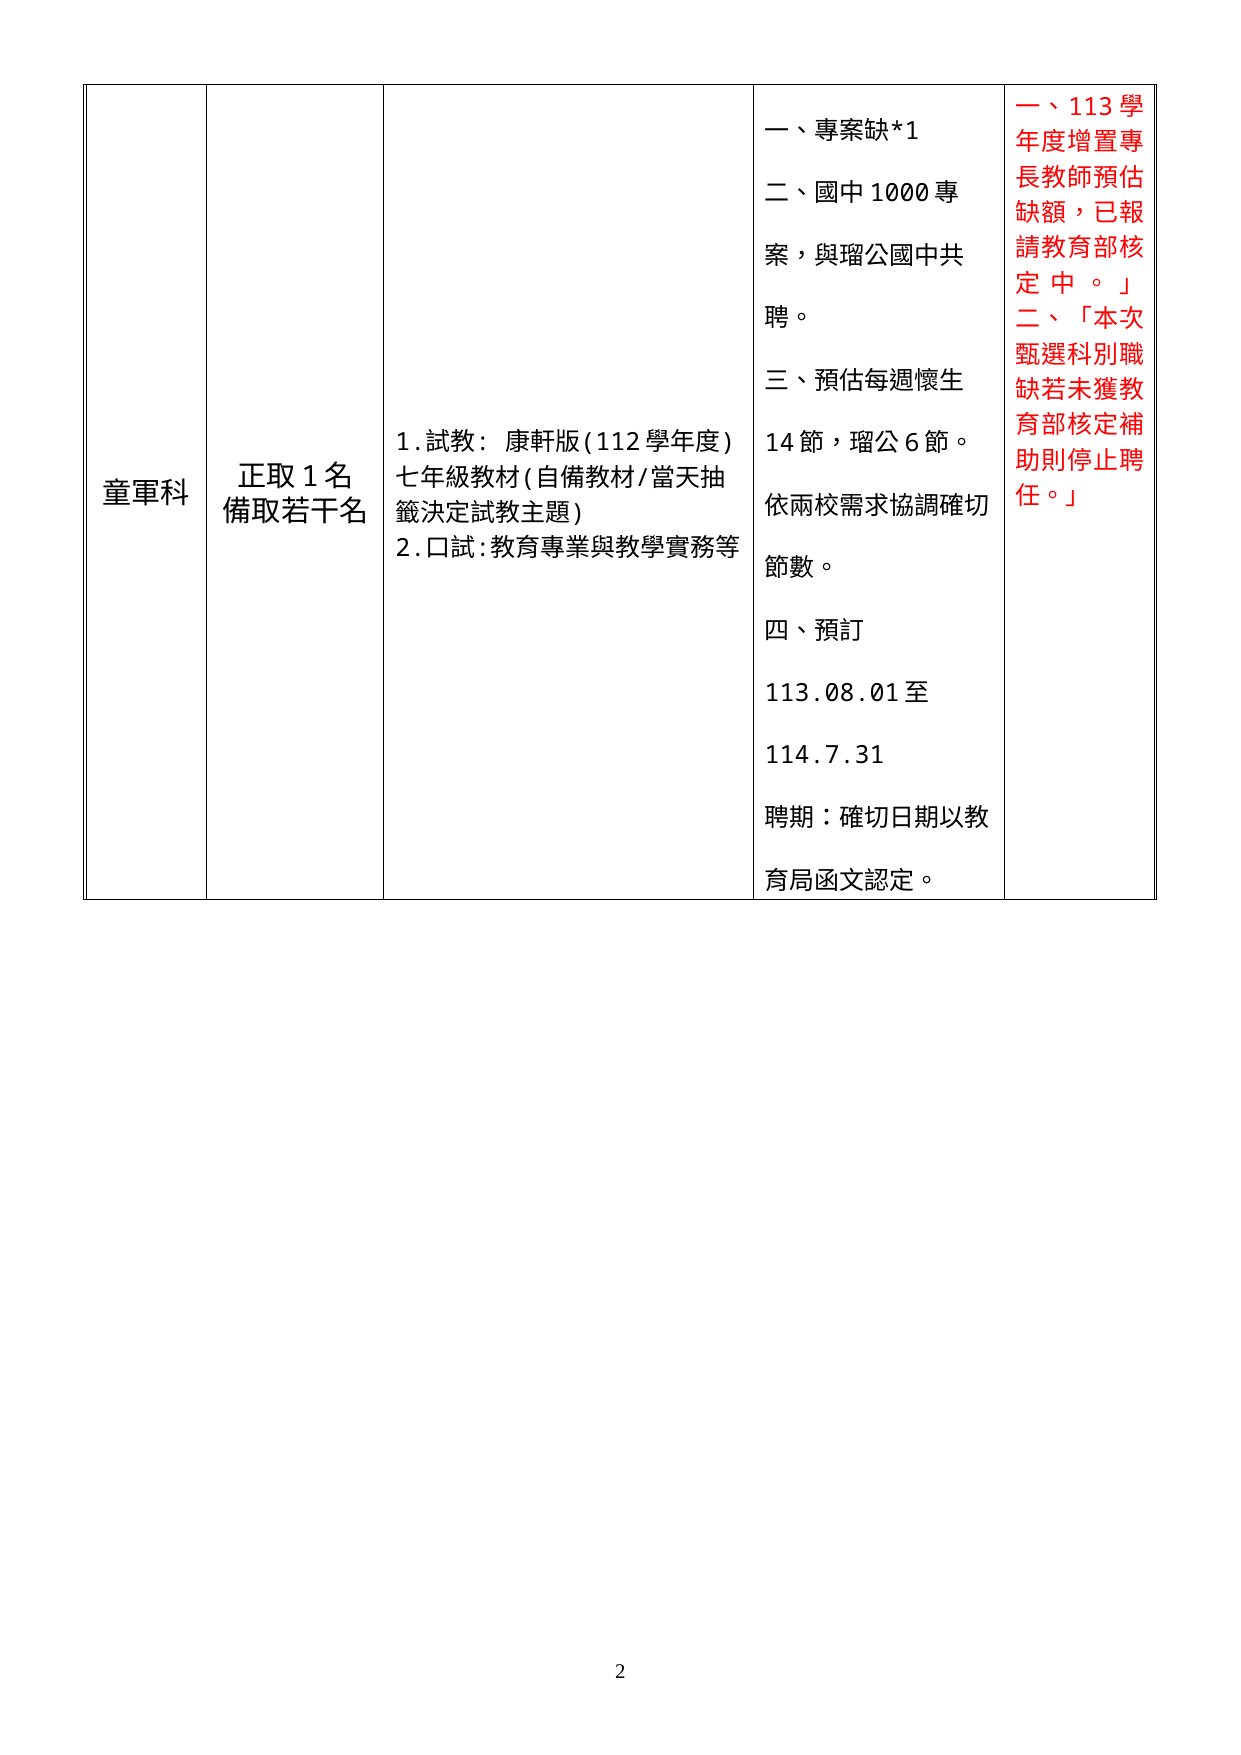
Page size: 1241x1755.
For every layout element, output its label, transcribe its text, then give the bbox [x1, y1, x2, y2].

table_cell 童軍科 [87, 85, 206, 899]
table_cell 正取1名 備取若干名 [207, 85, 383, 899]
table_cell 一、113學年度增置專長教師預估缺額，已報請教育部核定中。」二、「本次甄選科別職缺若未獲教育部核定補助則停止聘任。」 [1005, 85, 1154, 899]
table_cell 1.試教: 康軒版(112學年度)七年級教材(自備教材/當天抽籤決定試教主題) 2.口試:教育專業與教學實務等 [384, 85, 753, 899]
table_cell 一、專案缺*1 二、國中1000專案，與瑠公國中共聘。 三、預估每週懷生14節，瑠公6節。依兩校需求協調確切節數。 四、預訂113.08.01至114.7.31 聘期：確切日期以教育局函文認定。 [754, 85, 1004, 899]
